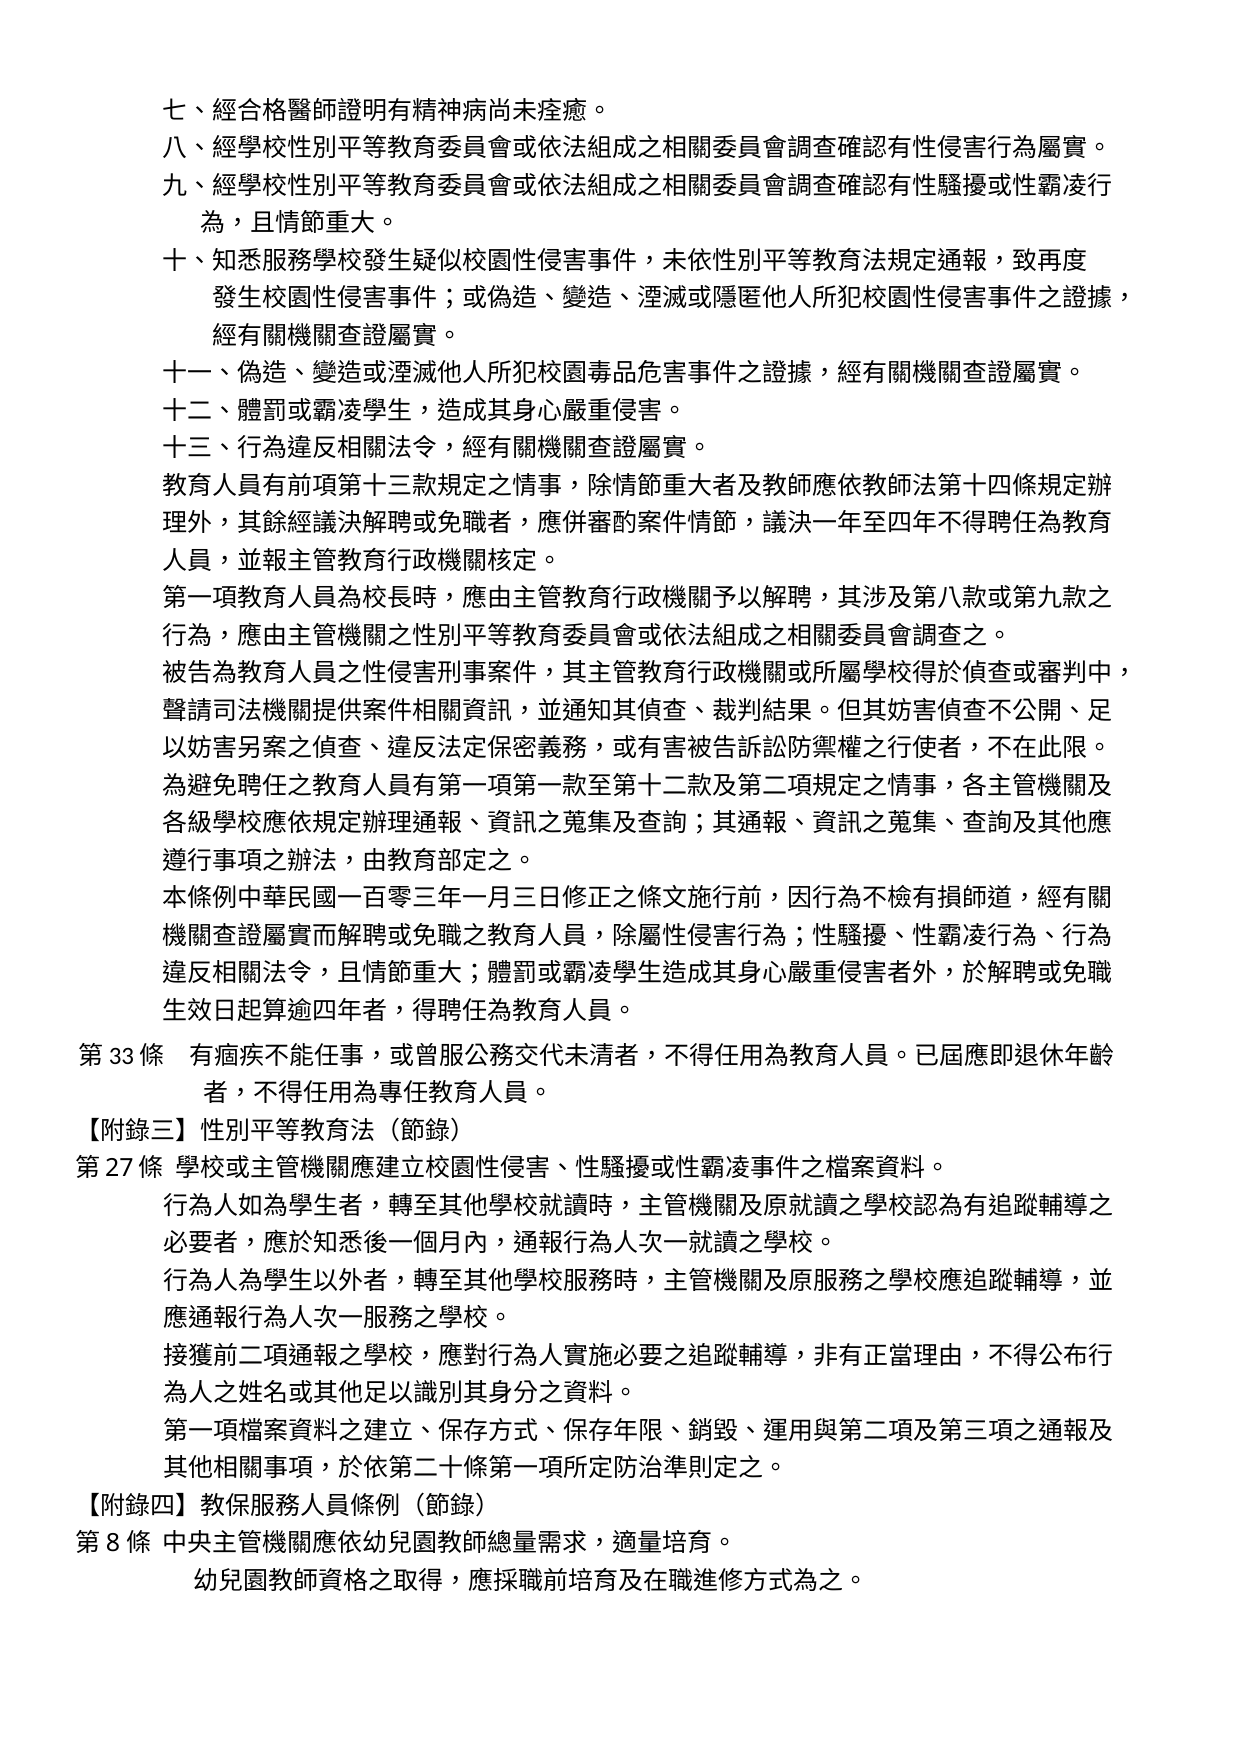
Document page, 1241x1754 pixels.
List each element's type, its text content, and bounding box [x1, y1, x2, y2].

text 為避免聘任之教育人員有第一項第一款至第十二款及第二項規定之情事，各主管機關及各級學校應依規定辦理通報、資訊之蒐集及查詢；其通報、資訊之蒐集、查詢及其他應遵行事項之辦法，由教育部定之。 [162, 764, 1122, 877]
text 七、經合格醫師證明有精神病尚未痊癒。 [75, 89, 1122, 127]
text 第 8 條 中央主管機關應依幼兒園教師總量需求，適量培育。 [75, 1522, 1122, 1559]
text 被告為教育人員之性侵害刑事案件，其主管教育行政機關或所屬學校得於偵查或審判中，聲請司法機關提供案件相關資訊，並通知其偵查、裁判結果。但其妨害偵查不公開、足以妨害另案之偵查、違反法定保密義務，或有害被告訴訟防禦權之行使者，不在此限。 [162, 652, 1122, 764]
text 十三、行為違反相關法令，經有關機關查證屬實。 [75, 427, 1122, 464]
text 九、經學校性別平等教育委員會或依法組成之相關委員會調查確認有性騷擾或性霸凌行為，且情節重大。 [162, 164, 1122, 239]
text 十二、體罰或霸凌學生，造成其身心嚴重侵害。 [75, 389, 1122, 427]
text 十、知悉服務學校發生疑似校園性侵害事件，未依性別平等教育法規定通報，致再度 [87, 239, 1122, 277]
text 發生校園性侵害事件；或偽造、變造、湮滅或隱匿他人所犯校園性侵害事件之證據，經有關機關查證屬實。 [212, 277, 1122, 352]
text 教育人員有前項第十三款規定之情事，除情節重大者及教師應依教師法第十四條規定辦理外，其餘經議決解聘或免職者，應併審酌案件情節，議決一年至四年不得聘任為教育人員，並報主管教育行政機關核定。 [162, 464, 1122, 577]
text 第一項教育人員為校長時，應由主管教育行政機關予以解聘，其涉及第八款或第九款之行為，應由主管機關之性別平等教育委員會或依法組成之相關委員會調查之。 [162, 577, 1122, 652]
text 行為人如為學生者，轉至其他學校就讀時，主管機關及原就讀之學校認為有追蹤輔導之必要者，應於知悉後一個月內，通報行為人次一就讀之學校。 [163, 1184, 1122, 1259]
text 第33條 有痼疾不能任事，或曾服公務交代未清者，不得任用為教育人員。已屆應即退休年齡者，不得任用為專任教育人員。 [78, 1034, 1122, 1109]
text 【附錄三】性別平等教育法（節錄） [75, 1109, 1122, 1147]
text 本條例中華民國一百零三年一月三日修正之條文施行前，因行為不檢有損師道，經有關機關查證屬實而解聘或免職之教育人員，除屬性侵害行為；性騷擾、性霸凌行為、行為違反相關法令，且情節重大；體罰或霸凌學生造成其身心嚴重侵害者外，於解聘或免職生效日起算逾四年者，得聘任為教育人員。 [162, 877, 1122, 1027]
text 第一項檔案資料之建立、保存方式、保存年限、銷毀、運用與第二項及第三項之通報及其他相關事項，於依第二十條第一項所定防治準則定之。 [163, 1409, 1122, 1484]
text 第27條 學校或主管機關應建立校園性侵害、性騷擾或性霸凌事件之檔案資料。 [75, 1147, 1122, 1184]
text 接獲前二項通報之學校，應對行為人實施必要之追蹤輔導，非有正當理由，不得公布行為人之姓名或其他足以識別其身分之資料。 [163, 1334, 1122, 1409]
text 八、經學校性別平等教育委員會或依法組成之相關委員會調查確認有性侵害行為屬實。 [162, 127, 1122, 164]
text 幼兒園教師資格之取得，應採職前培育及在職進修方式為之。 [187, 1559, 1122, 1597]
text 【附錄四】教保服務人員條例（節錄） [75, 1484, 1122, 1522]
text 行為人為學生以外者，轉至其他學校服務時，主管機關及原服務之學校應追蹤輔導，並應通報行為人次一服務之學校。 [163, 1259, 1122, 1334]
text 十一、偽造、變造或湮滅他人所犯校園毒品危害事件之證據，經有關機關查證屬實。 [75, 352, 1122, 389]
